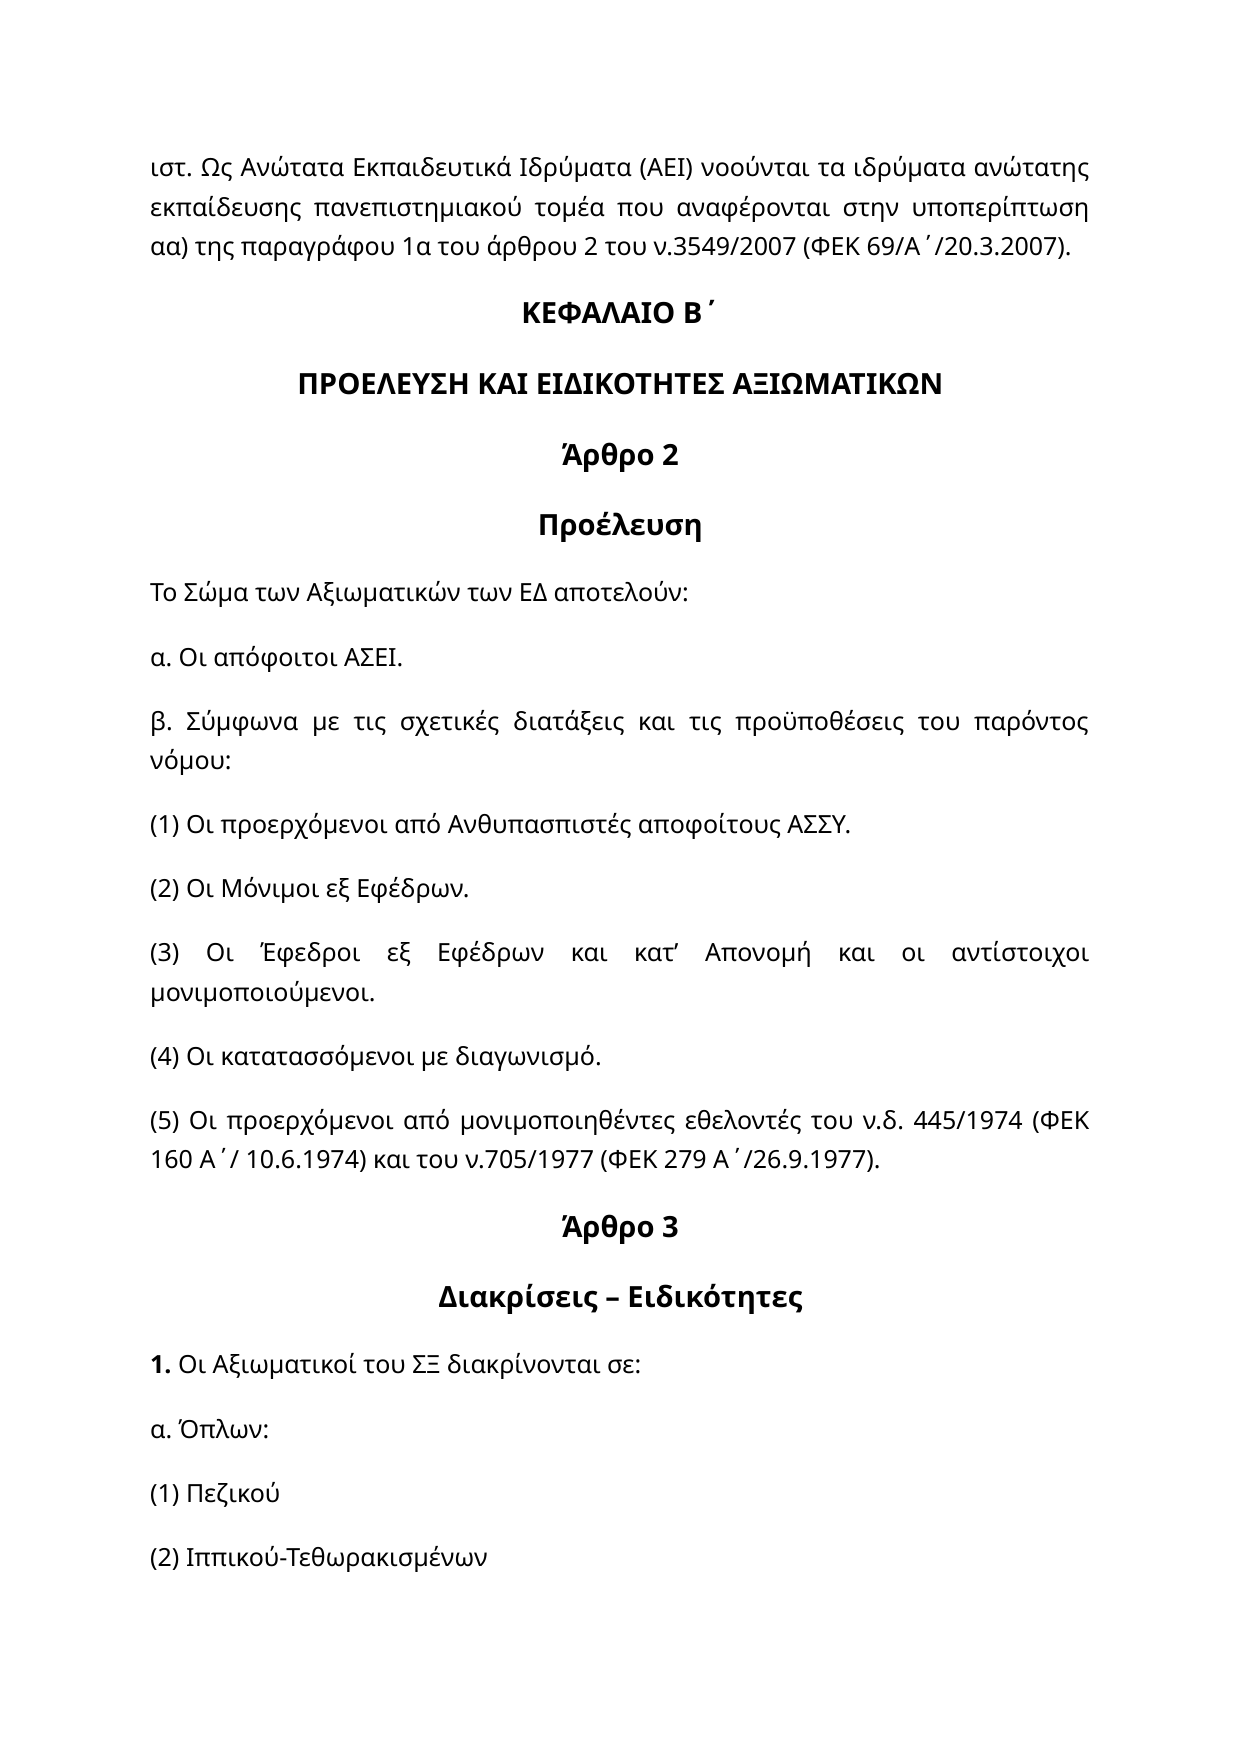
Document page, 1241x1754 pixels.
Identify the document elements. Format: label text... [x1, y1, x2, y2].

text (2) Οι Μόνιμοι εξ Εφέδρων. [150, 871, 1090, 905]
text (1) Οι προερχόμενοι από Ανθυπασπιστές αποφοίτους ΑΣΣΥ. [150, 807, 1090, 841]
subtitle Άρθρο 3 [150, 1206, 1090, 1246]
text (1) Πεζικού [150, 1475, 1090, 1509]
text Το Σώμα των Αξιωματικών των ΕΔ αποτελούν: [150, 575, 1090, 609]
subtitle ΚΕΦΑΛΑΙΟ Β΄ [150, 292, 1090, 332]
text α. Όπλων: [150, 1411, 1090, 1445]
text (3) Οι Έφεδροι εξ Εφέδρων και κατ’ Απονομή και οι αντίστοιχοι μονιμοποιούμενοι. [150, 935, 1090, 1008]
subtitle Προέλευση [150, 504, 1090, 544]
subtitle ΠΡΟΕΛΕΥΣΗ ΚΑΙ ΕΙΔΙΚΟΤΗΤΕΣ ΑΞΙΩΜΑΤΙΚΩΝ [150, 363, 1090, 403]
text (4) Οι κατατασσόμενοι με διαγωνισμό. [150, 1038, 1090, 1072]
subtitle Άρθρο 2 [150, 434, 1090, 473]
text 1. Οι Αξιωματικοί του ΣΞ διακρίνονται σε: [150, 1347, 1090, 1381]
text (2) Ιππικού-Τεθωρακισμένων [150, 1539, 1090, 1574]
text (5) Οι προερχόμενοι από μονιμοποιηθέντες εθελοντές του ν.δ. 445/1974 (ΦΕΚ 160 Α΄/ 10.6.1974) και του ν.705/1977 (ΦΕΚ 279 Α΄/26.9.1977). [150, 1102, 1090, 1176]
text β. Σύμφωνα με τις σχετικές διατάξεις και τις προϋποθέσεις του παρόντος νόμου: [150, 703, 1090, 777]
subtitle Διακρίσεις – Ειδικότητες [150, 1276, 1090, 1316]
text ιστ. Ως Ανώτατα Εκπαιδευτικά Ιδρύματα (ΑΕΙ) νοούνται τα ιδρύματα ανώτατης εκπαίδευσης πανεπιστημιακού τομέα που αναφέρονται στην υποπερίπτωση αα) της παραγράφου 1α του άρθρου 2 του ν.3549/2007 (ΦΕΚ 69/Α΄/20.3.2007). [150, 150, 1090, 262]
text α. Οι απόφοιτοι ΑΣΕΙ. [150, 639, 1090, 673]
